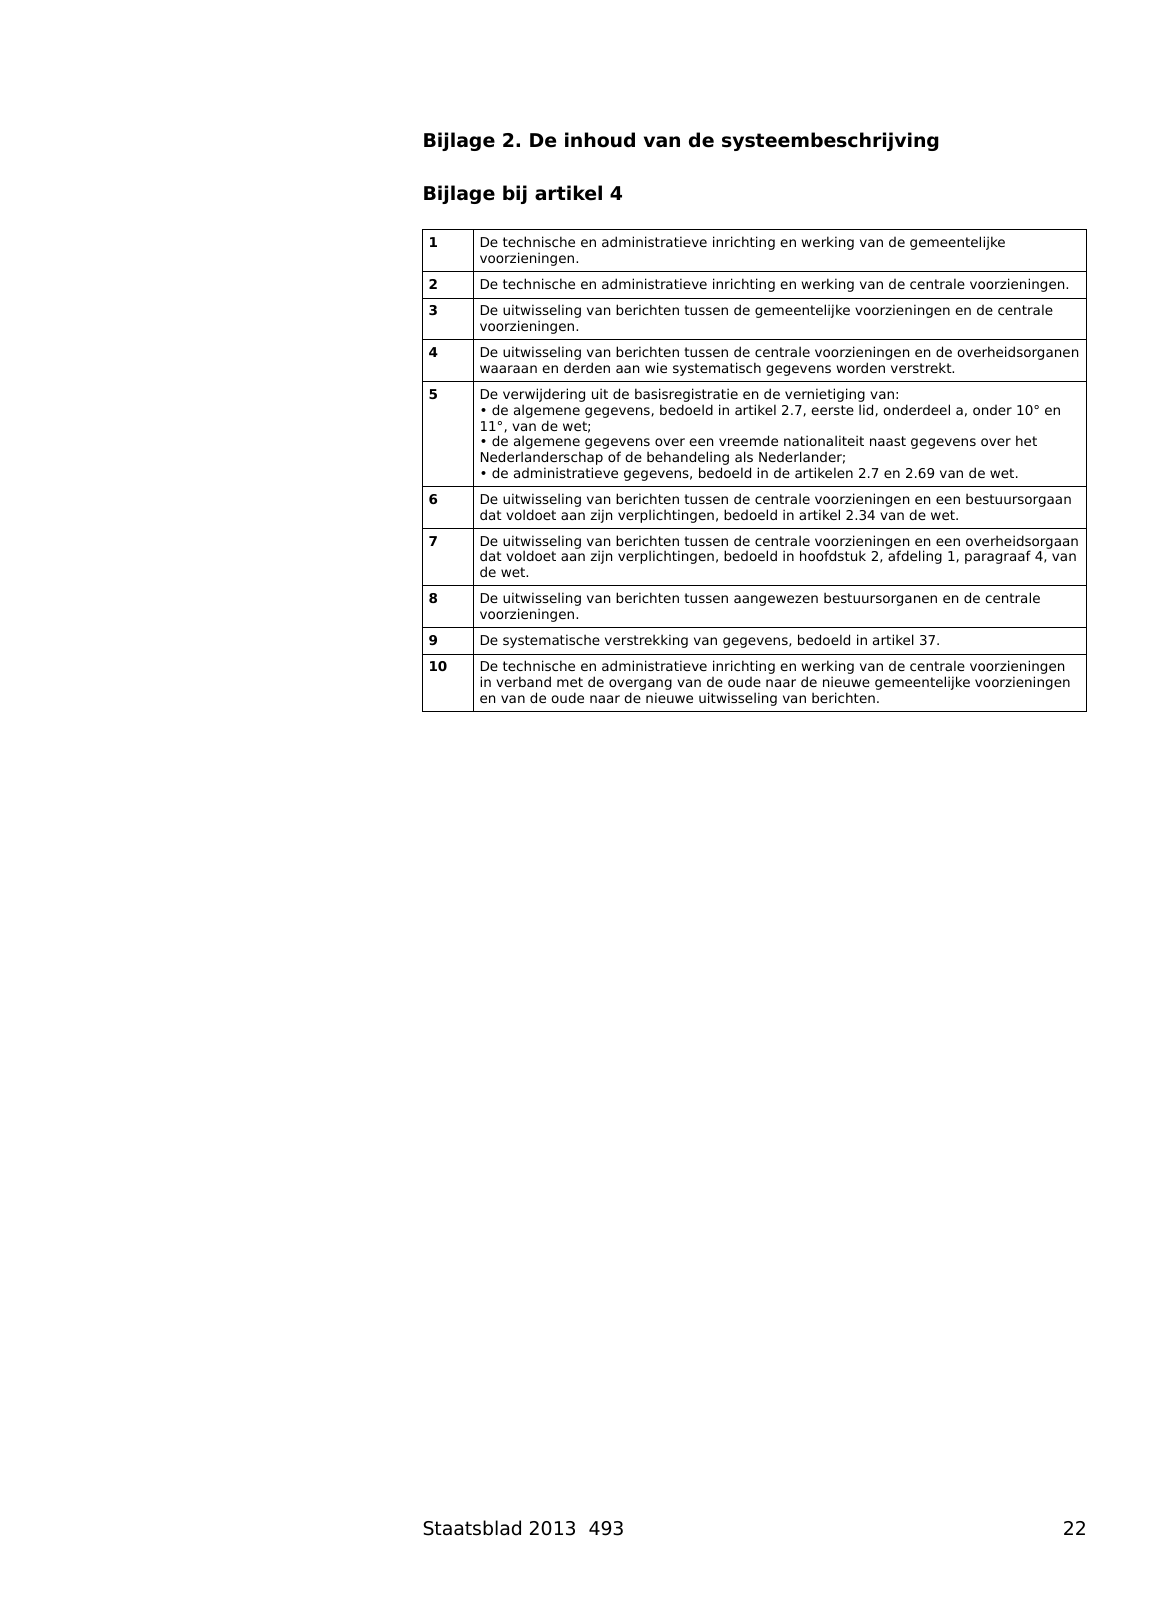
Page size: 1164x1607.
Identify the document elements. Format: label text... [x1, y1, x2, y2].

table_cell De uitwisseling van berichten tussen de centrale voorzieningen en een bestuursorgaan dat voldoet aan zijn verplichtingen, bedoeld in artikel 2.34 van de wet. [474, 487, 1086, 528]
table_cell 2 [423, 272, 473, 297]
table_cell De systematische verstrekking van gegevens, bedoeld in artikel 37. [474, 628, 1086, 653]
table_cell 8 [423, 586, 473, 627]
table_cell De uitwisseling van berichten tussen de centrale voorzieningen en een overheidsorgaan dat voldoet aan zijn verplichtingen, bedoeld in hoofdstuk 2, afdeling 1, paragraaf 4, van de wet. [474, 529, 1086, 585]
table_header 1 [423, 230, 473, 271]
table_cell De technische en administratieve inrichting en werking van de centrale voorzieningen. [474, 272, 1086, 297]
table_header De technische en administratieve inrichting en werking van de gemeentelijke voorzieningen. [474, 230, 1086, 271]
table_cell De verwijdering uit de basisregistratie en de vernietiging van: • de algemene gegevens, bedoeld in artikel 2.7, eerste lid, onderdeel a, onder 10° en 11°, van de wet; • de algemene gegevens over een vreemde nationaliteit naast gegevens over het Nederlanderschap of de behandeling als Nederlander; • de administratieve gegevens, bedoeld in de artikelen 2.7 en 2.69 van de wet. [474, 382, 1086, 486]
table_cell De uitwisseling van berichten tussen de gemeentelijke voorzieningen en de centrale voorzieningen. [474, 299, 1086, 339]
table_cell 5 [423, 382, 473, 486]
table_cell De uitwisseling van berichten tussen de centrale voorzieningen en de overheidsorganen waaraan en derden aan wie systematisch gegevens worden verstrekt. [474, 340, 1086, 381]
subtitle Bijlage bij artikel 4 [422, 182, 1087, 204]
table_cell 10 [423, 655, 473, 711]
table_cell De uitwisseling van berichten tussen aangewezen bestuursorganen en de centrale voorzieningen. [474, 586, 1086, 627]
table_cell 4 [423, 340, 473, 381]
table_cell 7 [423, 529, 473, 585]
table_cell 9 [423, 628, 473, 653]
table_cell De technische en administratieve inrichting en werking van de centrale voorzieningen in verband met de overgang van de oude naar de nieuwe gemeentelijke voorzieningen en van de oude naar de nieuwe uitwisseling van berichten. [474, 655, 1086, 711]
table_cell 6 [423, 487, 473, 528]
table_cell 3 [423, 299, 473, 339]
subtitle Bijlage 2. De inhoud van de systeembeschrijving [422, 130, 1087, 152]
